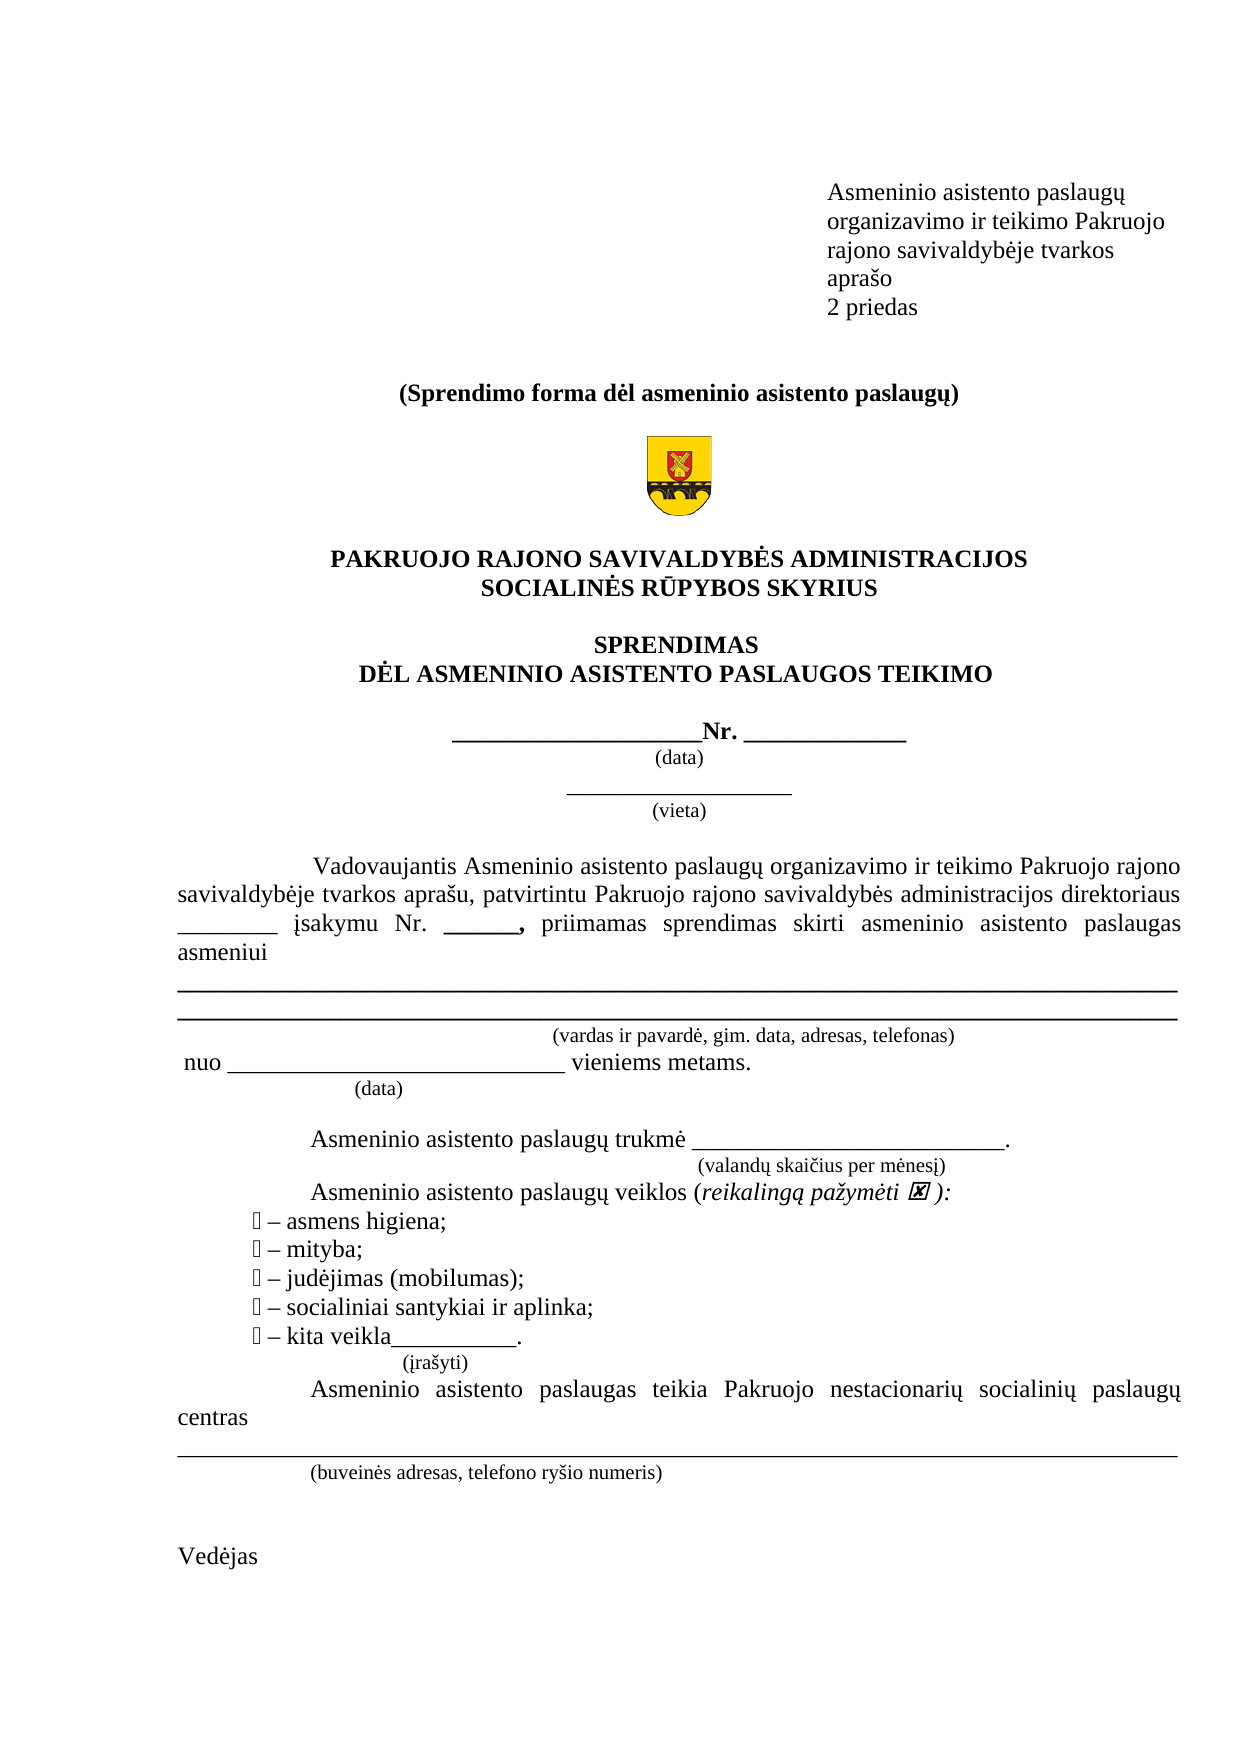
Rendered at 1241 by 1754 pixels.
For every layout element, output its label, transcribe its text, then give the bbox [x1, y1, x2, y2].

text (data) [177, 745, 1181, 769]
text SOCIALINĖS RŪPYBOS SKYRIUS [177, 573, 1181, 601]
text (data) [177, 1076, 1181, 1100]
text Vadovaujantis Asmeninio asistento paslaugų organizavimo ir teikimo Pakruojo rajono savivaldybėje tvarkos aprašu, patvirtintu Pakruojo rajono savivaldybės administracijos direktoriaus ________ įsakymu Nr. ______, priimamas sprendimas skirti asmeninio asistento paslaugas asmeniui ________________________________________________________________________________________________________________________________________________________________ [177, 851, 1181, 1023]
text  – asmens higiena; [177, 1206, 1181, 1234]
text  – socialiniai santykiai ir aplinka; [177, 1292, 1181, 1321]
text ____________________Nr. _____________ [177, 716, 1181, 745]
text Asmeninio asistento paslaugų organizavimo ir teikimo Pakruojo rajono savivaldybėje tvarkos aprašo [827, 177, 1181, 292]
text SPRENDIMAS [177, 630, 1181, 659]
text PAKRUOJO RAJONO SAVIVALDYBĖS ADMINISTRACIJOS [177, 544, 1181, 573]
text Vedėjas [177, 1541, 1181, 1570]
text (buveinės adresas, telefono ryšio numeris) [177, 1460, 1181, 1484]
text (įrašyti) [177, 1349, 1181, 1374]
text __________________ [177, 769, 1181, 798]
text 2 priedas [827, 292, 1181, 321]
text (valandų skaičius per mėnesį) [177, 1153, 1181, 1177]
text  – mityba; [177, 1234, 1181, 1263]
text Asmeninio asistento paslaugų veiklos (reikalingą pažymėti  ): [177, 1177, 1181, 1206]
text  – judėjimas (mobilumas); [177, 1263, 1181, 1292]
text DĖL ASMENINIO ASISTENTO PASLAUGOS TEIKIMO [177, 659, 1181, 688]
text  – kita veikla__________. [177, 1321, 1181, 1349]
text Asmeninio asistento paslaugų trukmė _________________________. [177, 1124, 1181, 1153]
text (vardas ir pavardė, gim. data, adresas, telefonas) [177, 1023, 1181, 1047]
text Asmeninio asistento paslaugas teikia Pakruojo nestacionarių socialinių paslaugų centras ________________________________________________________________________________ [177, 1374, 1181, 1460]
text nuo ___________________________ vieniems metams. [177, 1047, 1181, 1076]
text (vieta) [177, 798, 1181, 822]
text (Sprendimo forma dėl asmeninio asistento paslaugų) [177, 378, 1181, 407]
